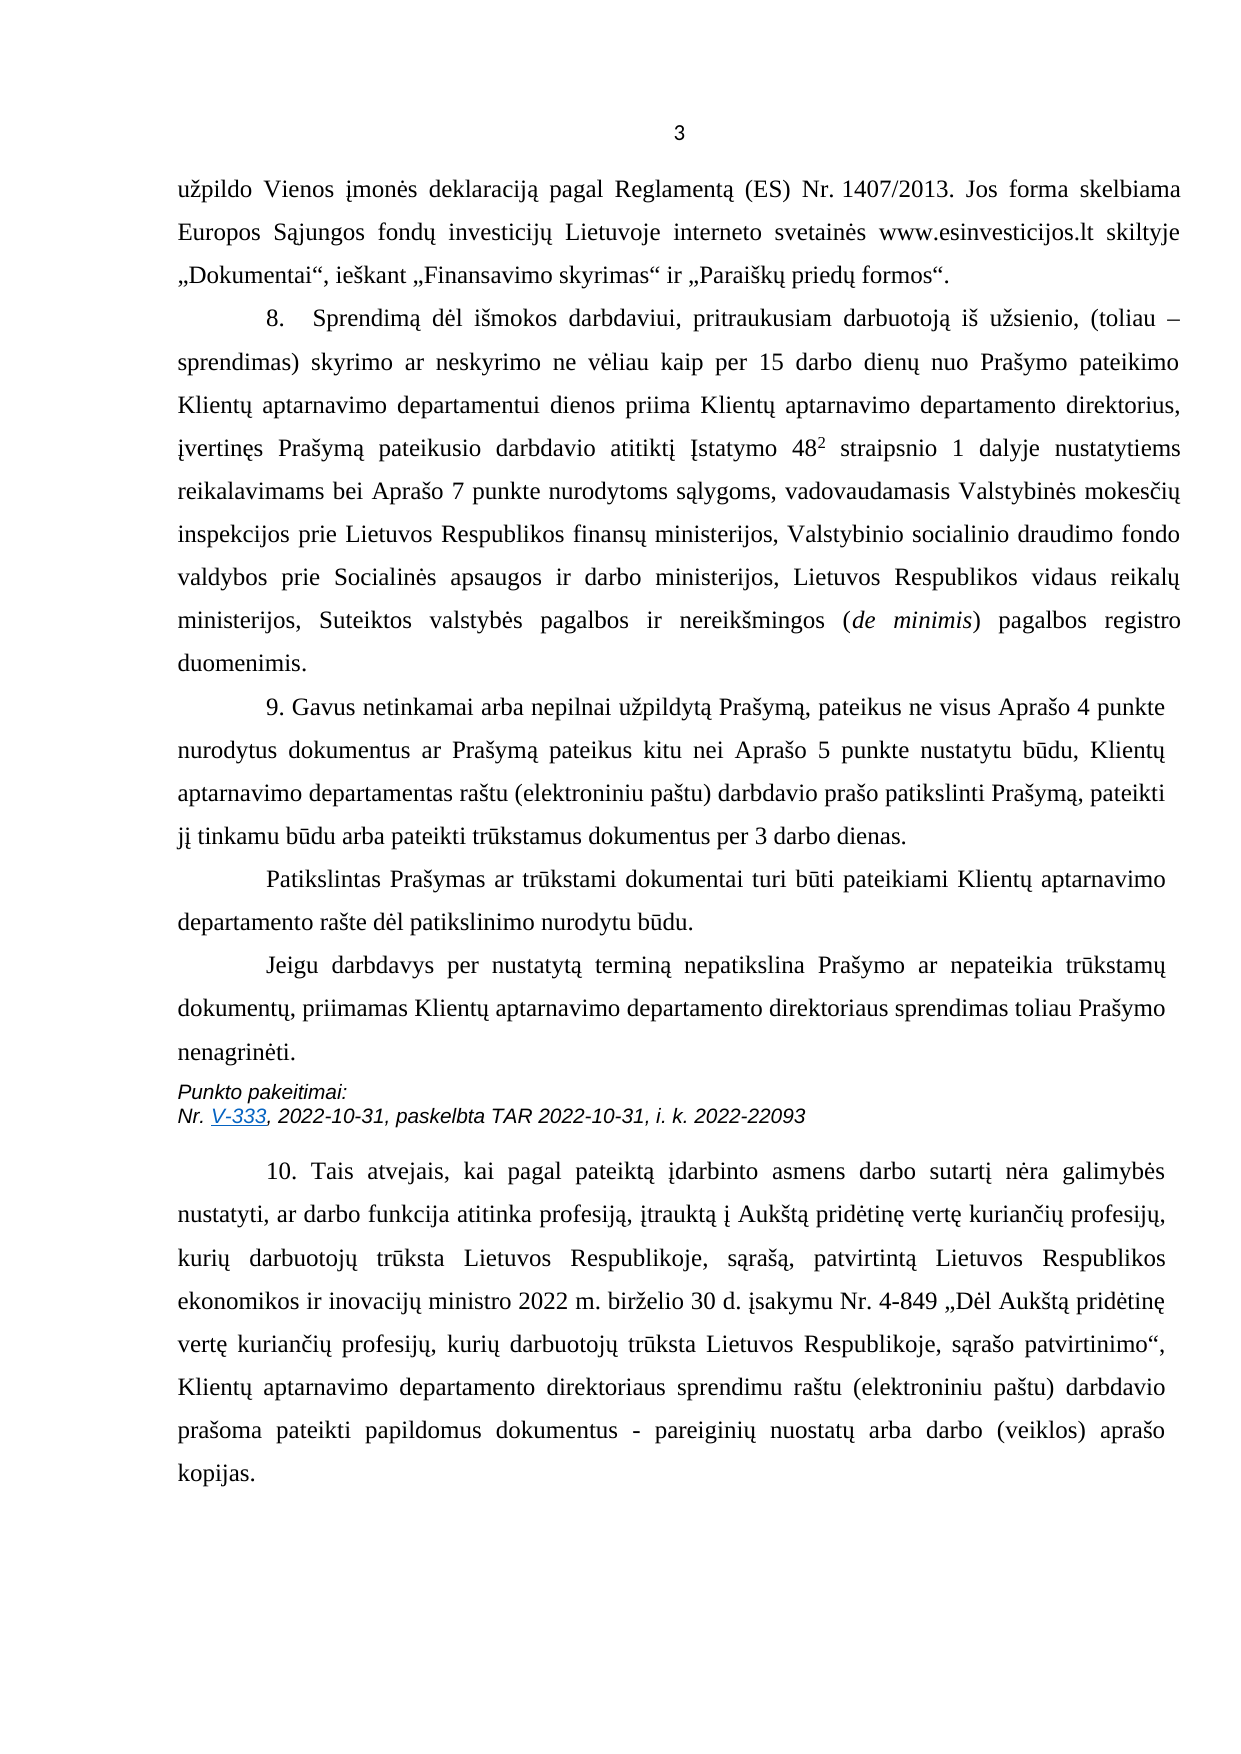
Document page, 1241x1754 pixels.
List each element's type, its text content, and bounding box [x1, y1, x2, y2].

text užpildo Vienos įmonės deklaraciją pagal Reglamentą (ES) Nr. 1407/2013. Jos forma skelbiama Europos Sąjungos fondų investicijų Lietuvoje interneto svetainės www.esinvesticijos.lt skiltyje „Dokumentai“, ieškant „Finansavimo skyrimas“ ir „Paraiškų priedų formos“. [177, 174, 1181, 289]
text Punkto pakeitimai: [177, 1080, 1181, 1104]
text 9. Gavus netinkamai arba nepilnai užpildytą Prašymą, pateikus ne visus Aprašo 4 punkte nurodytus dokumentus ar Prašymą pateikus kitu nei Aprašo 5 punkte nustatytu būdu, Klientų aptarnavimo departamentas raštu (elektroniniu paštu) darbdavio prašo patikslinti Prašymą, pateikti jį tinkamu būdu arba pateikti trūkstamus dokumentus per 3 darbo dienas. [177, 692, 1167, 850]
text Patikslintas Prašymas ar trūkstami dokumentai turi būti pateikiami Klientų aptarnavimo departamento rašte dėl patikslinimo nurodytu būdu. [177, 864, 1167, 936]
text Nr. V-333, 2022-10-31, paskelbta TAR 2022-10-31, i. k. 2022-22093 [177, 1104, 1181, 1128]
text 8. Sprendimą dėl išmokos darbdaviui, pritraukusiam darbuotoją iš užsienio, (toliau – sprendimas) skyrimo ar neskyrimo ne vėliau kaip per 15 darbo dienų nuo Prašymo pateikimo Klientų aptarnavimo departamentui dienos priima Klientų aptarnavimo departamento direktorius, įvertinęs Prašymą pateikusio darbdavio atitiktį Įstatymo 482 straipsnio 1 dalyje nustatytiems reikalavimams bei Aprašo 7 punkte nurodytoms sąlygoms, vadovaudamasis Valstybinės mokesčių inspekcijos prie Lietuvos Respublikos finansų ministerijos, Valstybinio socialinio draudimo fondo valdybos prie Socialinės apsaugos ir darbo ministerijos, Lietuvos Respublikos vidaus reikalų ministerijos, Suteiktos valstybės pagalbos ir nereikšmingos (de minimis) pagalbos registro duomenimis. [177, 303, 1181, 677]
text Jeigu darbdavys per nustatytą terminą nepatikslina Prašymo ar nepateikia trūkstamų dokumentų, priimamas Klientų aptarnavimo departamento direktoriaus sprendimas toliau Prašymo nenagrinėti. [177, 950, 1167, 1065]
text 10. Tais atvejais, kai pagal pateiktą įdarbinto asmens darbo sutartį nėra galimybės nustatyti, ar darbo funkcija atitinka profesiją, įtrauktą į Aukštą pridėtinę vertę kuriančių profesijų, kurių darbuotojų trūksta Lietuvos Respublikoje, sąrašą, patvirtintą Lietuvos Respublikos ekonomikos ir inovacijų ministro 2022 m. birželio 30 d. įsakymu Nr. 4-849 „Dėl Aukštą pridėtinę vertę kuriančių profesijų, kurių darbuotojų trūksta Lietuvos Respublikoje, sąrašo patvirtinimo“, Klientų aptarnavimo departamento direktoriaus sprendimu raštu (elektroniniu paštu) darbdavio prašoma pateikti papildomus dokumentus - pareiginių nuostatų arba darbo (veiklos) aprašo kopijas. [177, 1156, 1167, 1487]
